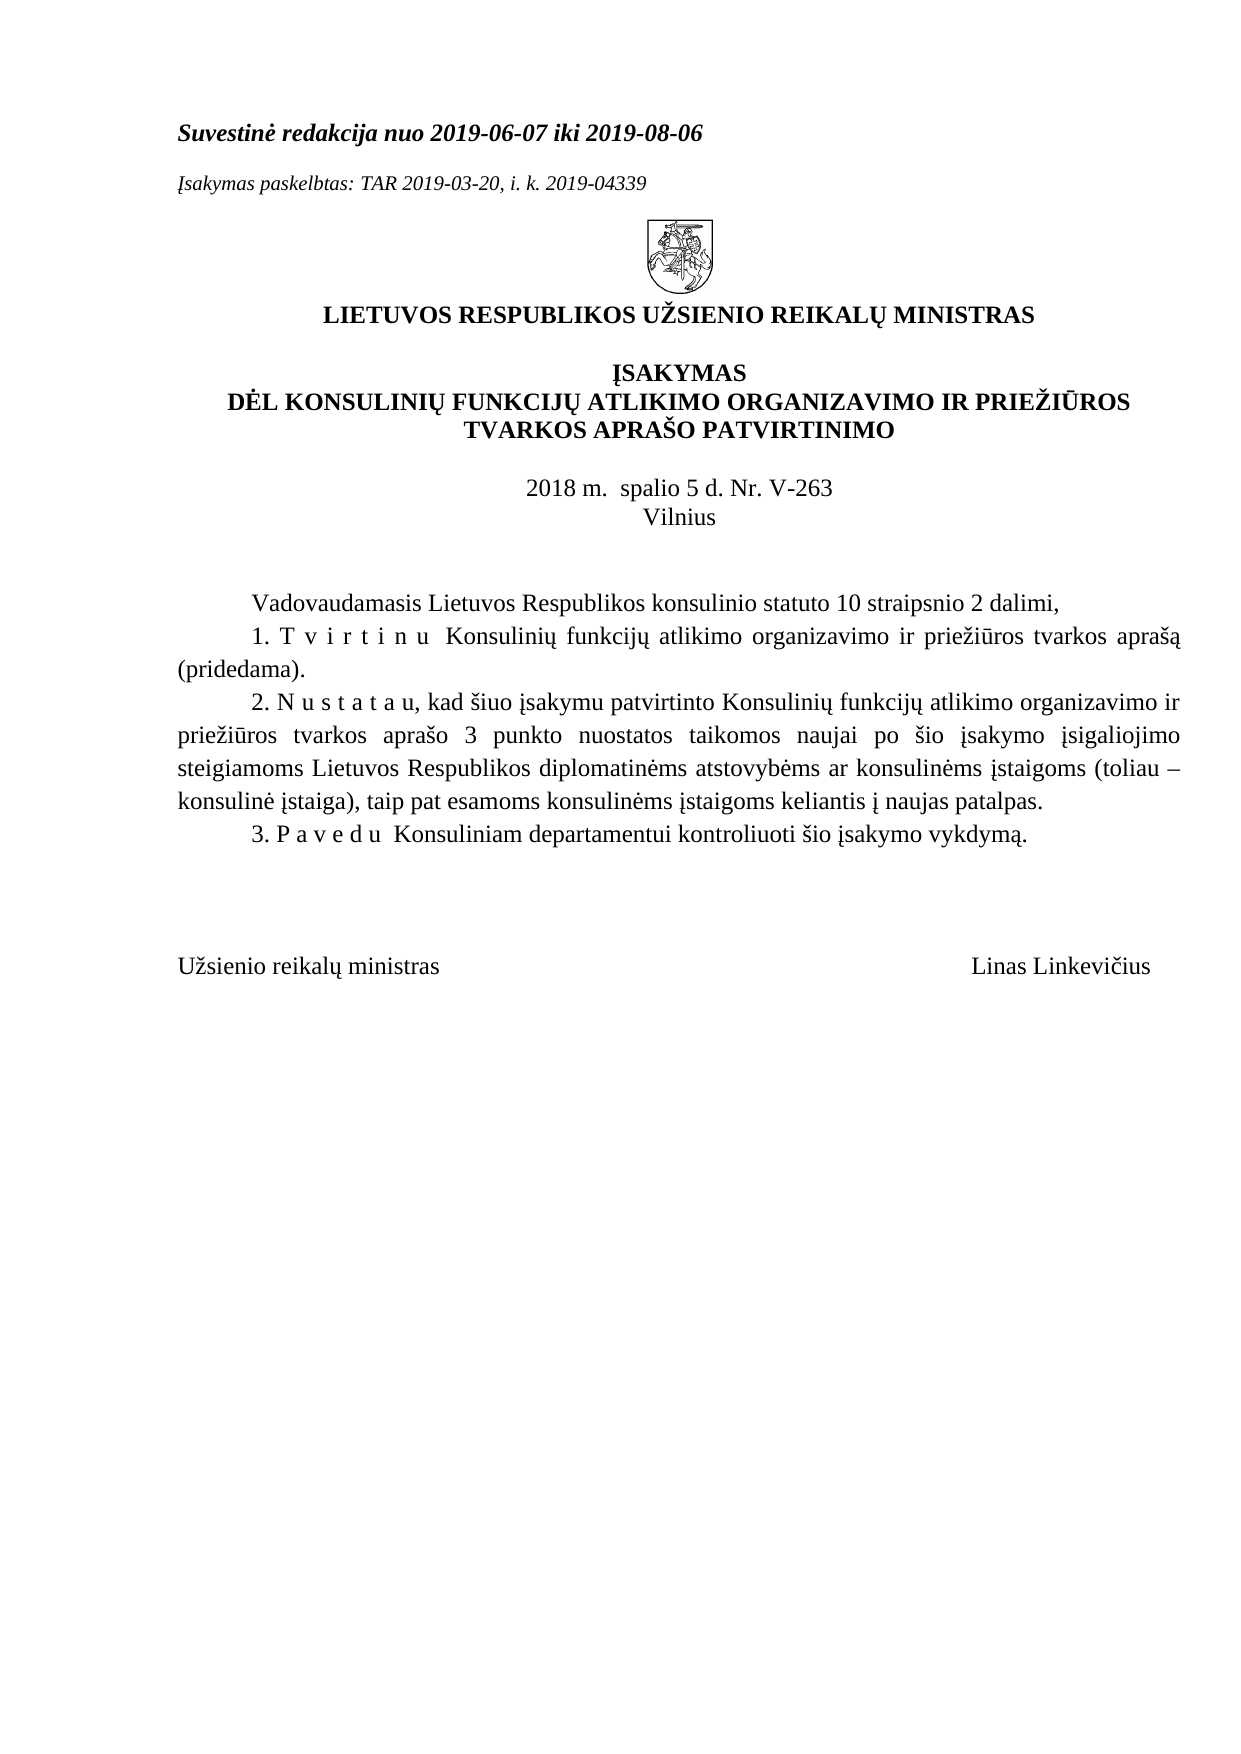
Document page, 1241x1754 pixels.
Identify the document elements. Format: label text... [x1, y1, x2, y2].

text Suvestinė redakcija nuo 2019-06-07 iki 2019-08-06 [177, 118, 1181, 147]
text 2. N u s t a t a u, kad šiuo įsakymu patvirtinto Konsulinių funkcijų atlikimo organizavimo ir priežiūros tvarkos aprašo 3 punkto nuostatos taikomos naujai po šio įsakymo įsigaliojimo steigiamoms Lietuvos Respublikos diplomatinėms atstovybėms ar konsulinėms įstaigoms (toliau – konsulinė įstaiga), taip pat esamoms konsulinėms įstaigoms keliantis į naujas patalpas. [177, 687, 1181, 815]
text Užsienio reikalų ministras Linas Linkevičius [177, 951, 1181, 980]
text Vadovaudamasis Lietuvos Respublikos konsulinio statuto 10 straipsnio 2 dalimi, [177, 588, 1181, 617]
text 3. P a v e d u Konsuliniam departamentui kontroliuoti šio įsakymo vykdymą. [177, 819, 1181, 848]
text LIETUVOS RESPUBLIKOS UŽSIENIO REIKALŲ MINISTRAS [177, 300, 1181, 329]
text Vilnius [177, 502, 1181, 530]
text 1. T v i r t i n u Konsulinių funkcijų atlikimo organizavimo ir priežiūros tvarkos aprašą (pridedama). [177, 621, 1181, 683]
text ĮSAKYMAS [177, 358, 1181, 387]
text 2018 m. spalio 5 d. Nr. V-263 [177, 473, 1181, 502]
text DĖL KONSULINIŲ FUNKCIJŲ ATLIKIMO ORGANIZAVIMO IR PRIEŽIŪROS TVARKOS APRAŠO PATVIRTINIMO [177, 387, 1181, 444]
text Įsakymas paskelbtas: TAR 2019-03-20, i. k. 2019-04339 [177, 171, 1181, 195]
